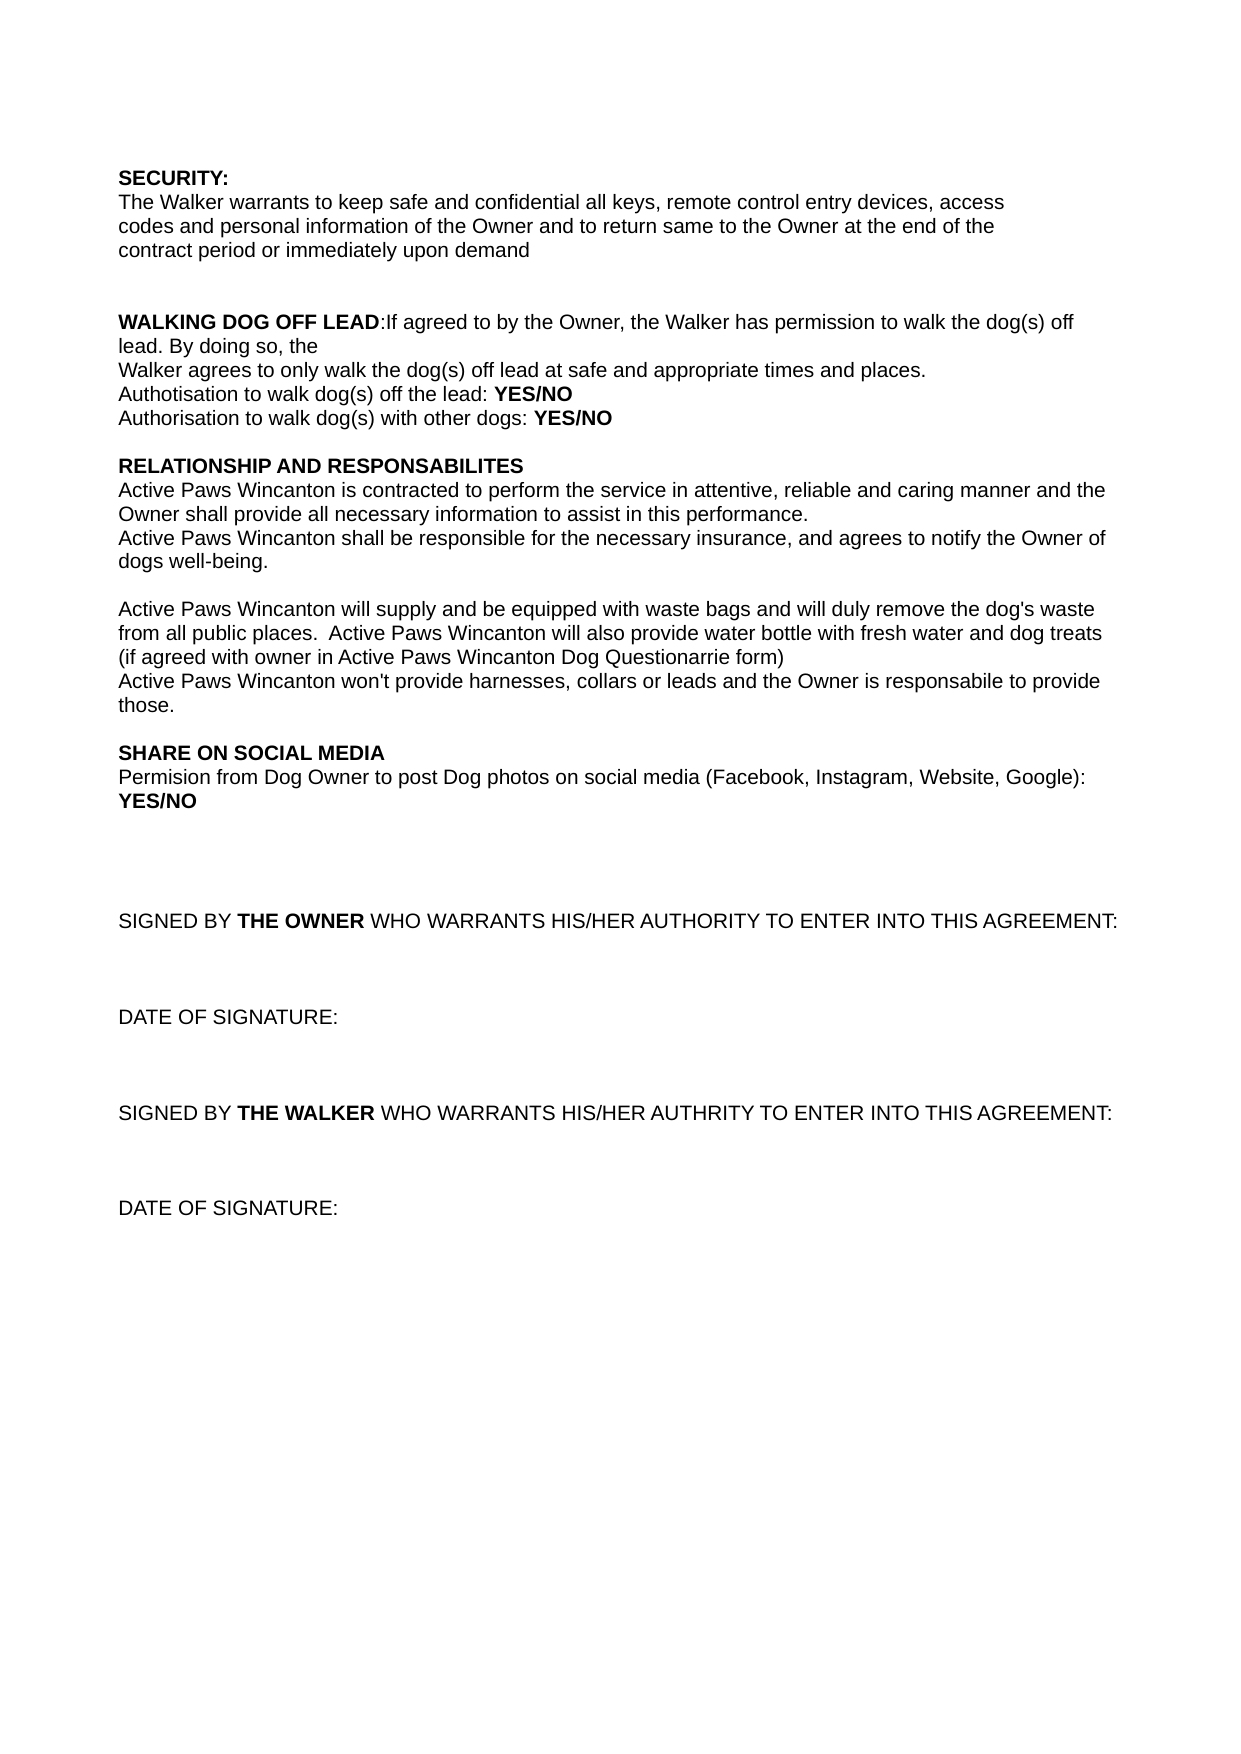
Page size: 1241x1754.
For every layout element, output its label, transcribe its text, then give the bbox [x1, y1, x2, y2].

text Active Paws Wincanton shall be responsible for the necessary insurance, and agrees to notify the Owner of dogs well-being. [118, 525, 1122, 573]
text DATE OF SIGNATURE: [118, 1196, 1122, 1220]
text SIGNED BY THE OWNER WHO WARRANTS HIS/HER AUTHORITY TO ENTER INTO THIS AGREEMENT: [118, 885, 1122, 933]
text YES/NO [118, 789, 1122, 885]
text Active Paws Wincanton will supply and be equipped with waste bags and will duly remove the dog's waste from all public places. Active Paws Wincanton will also provide water bottle with fresh water and dog treats (if agreed with owner in Active Paws Wincanton Dog Questionarrie form) [118, 597, 1122, 669]
text DATE OF SIGNATURE: [118, 1004, 1122, 1028]
text Active Paws Wincanton is contracted to perform the service in attentive, reliable and caring manner and the Owner shall provide all necessary information to assist in this performance. [118, 477, 1122, 525]
text Authorisation to walk dog(s) with other dogs: YES/NO RELATIONSHIP AND RESPONSABILITES [118, 406, 1122, 477]
text SIGNED BY THE WALKER WHO WARRANTS HIS/HER AUTHRITY TO ENTER INTO THIS AGREEMENT: [118, 1076, 1122, 1124]
text Active Paws Wincanton won't provide harnesses, collars or leads and the Owner is responsabile to provide those. SHARE ON SOCIAL MEDIA [118, 669, 1122, 765]
text Permision from Dog Owner to post Dog photos on social media (Facebook, Instagram, Website, Google): [118, 765, 1122, 789]
text SECURITY: The Walker warrants to keep safe and confidential all keys, remote control entry devices, access codes and personal information of the Owner and to return same to the Owner at the end of the contract period or immediately upon demand WALKING DOG OFF LEAD:If agreed to by the Owner, the Walker has permission to walk the dog(s) off lead. By doing so, the Walker agrees to only walk the dog(s) off lead at safe and appropriate times and places. Authotisation to walk dog(s) off the lead: YES/NO [118, 166, 1122, 406]
